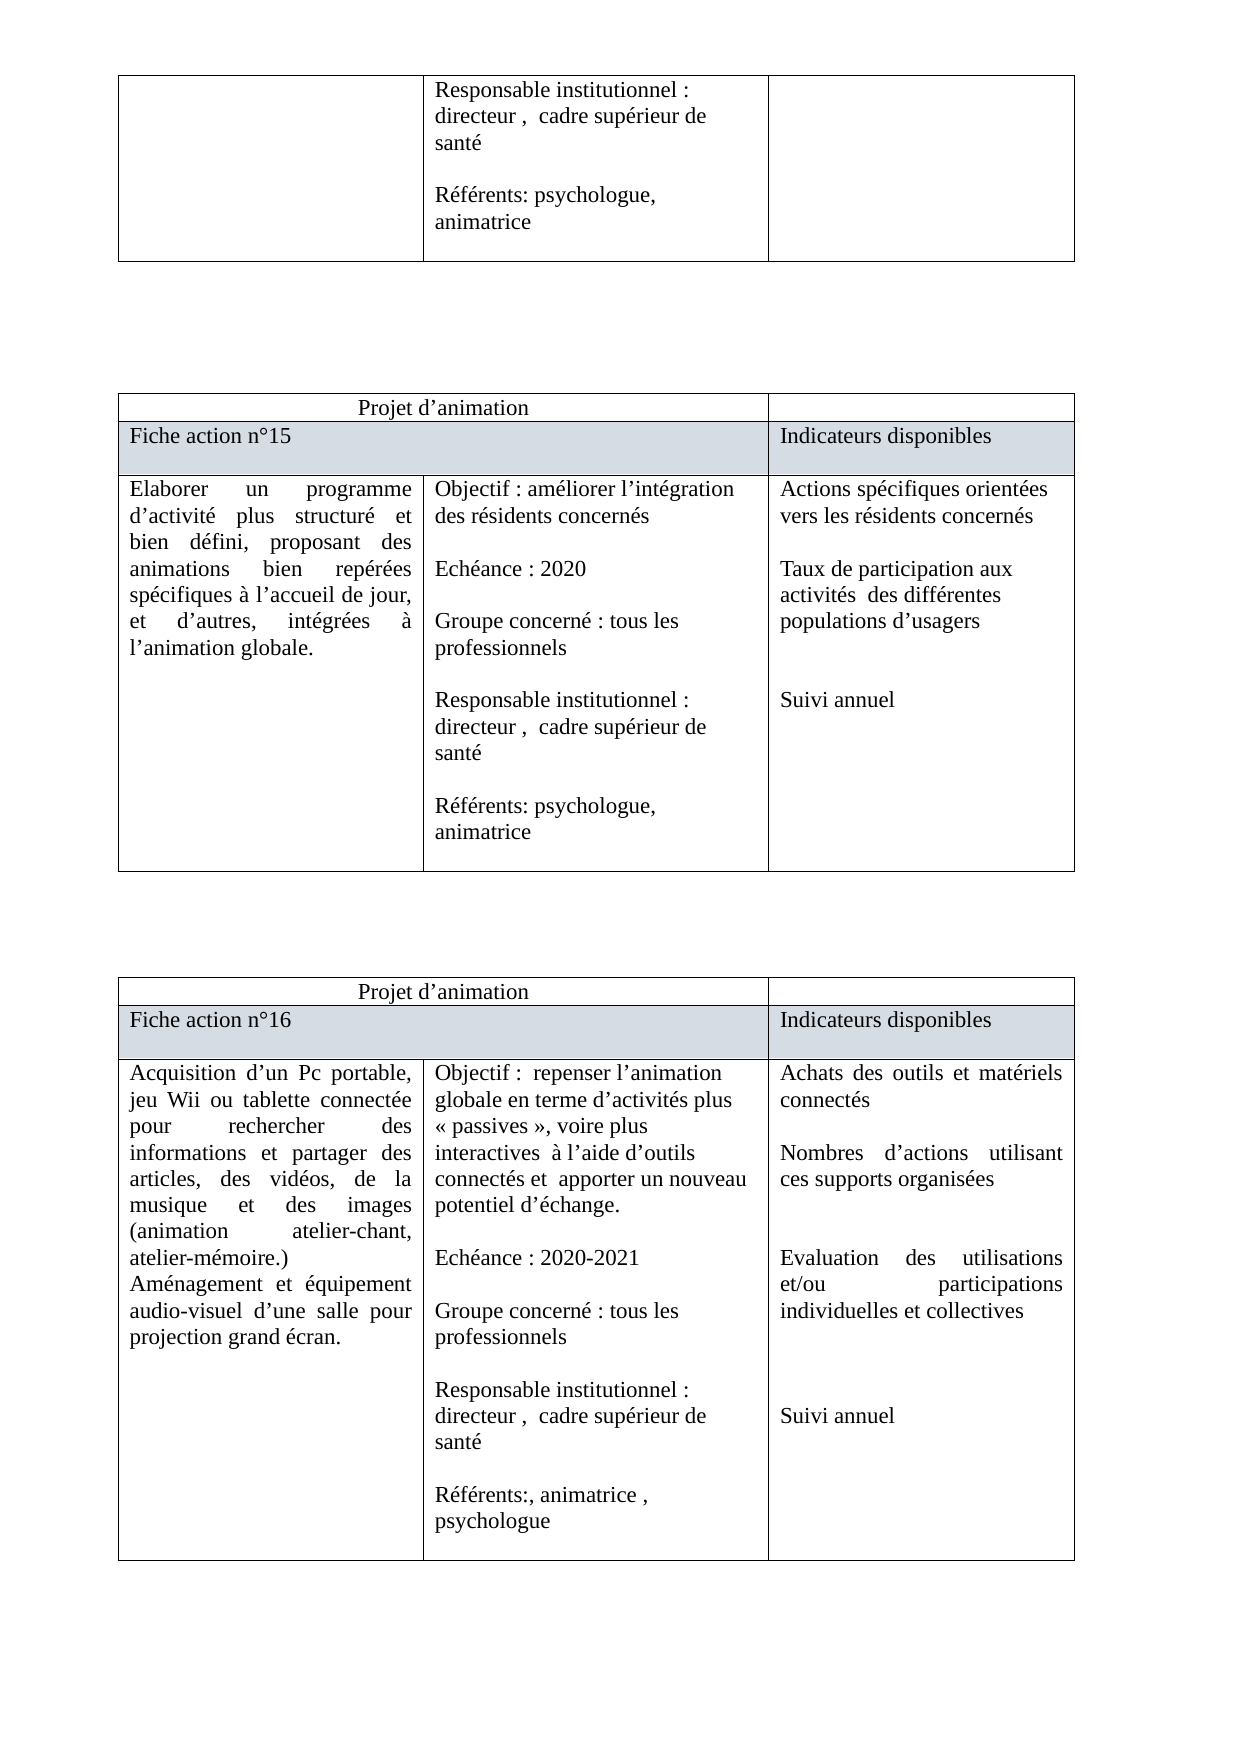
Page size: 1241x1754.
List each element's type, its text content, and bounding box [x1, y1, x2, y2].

table_cell [119, 76, 423, 261]
table_header [769, 394, 1074, 421]
table_cell Indicateurs disponibles [769, 1006, 1074, 1058]
table_cell Fiche action n°16 [119, 1006, 768, 1058]
table_cell Elaborer un programme d’activité plus structuré et bien défini, proposant des animations bien repérées spécifiques à l’accueil de jour, et d’autres, intégrées à l’animation globale. [119, 476, 423, 871]
table_cell Indicateurs disponibles [769, 422, 1074, 474]
table_cell [769, 76, 1074, 261]
table_cell Objectif : repenser l’animation globale en terme d’activités plus « passives », voire plus interactives à l’aide d’outils connectés et apporter un nouveau potentiel d’échange. Echéance : 2020-2021 Groupe concerné : tous les professionnels Responsable institutionnel : directeur , cadre supérieur de santé Référents:, animatrice , psychologue [424, 1060, 768, 1560]
table_cell Acquisition d’un Pc portable, jeu Wii ou tablette connectée pour rechercher des informations et partager des articles, des vidéos, de la musique et des images (animation atelier-chant, atelier-mémoire.) Aménagement et équipement audio-visuel d’une salle pour projection grand écran. [119, 1060, 423, 1560]
table_cell Responsable institutionnel : directeur , cadre supérieur de santé Référents: psychologue, animatrice [424, 76, 768, 261]
table_cell Objectif : améliorer l’intégration des résidents concernés Echéance : 2020 Groupe concerné : tous les professionnels Responsable institutionnel : directeur , cadre supérieur de santé Référents: psychologue, animatrice [424, 476, 768, 871]
table_cell Achats des outils et matériels connectés Nombres d’actions utilisant ces supports organisées Evaluation des utilisations et/ou participations individuelles et collectives Suivi annuel [769, 1060, 1074, 1560]
table_header Projet d’animation [119, 978, 768, 1005]
table_header [769, 978, 1074, 1005]
table_cell Fiche action n°15 [119, 422, 768, 474]
table_cell Actions spécifiques orientées vers les résidents concernés Taux de participation aux activités des différentes populations d’usagers Suivi annuel [769, 476, 1074, 871]
table_header Projet d’animation [119, 394, 768, 421]
